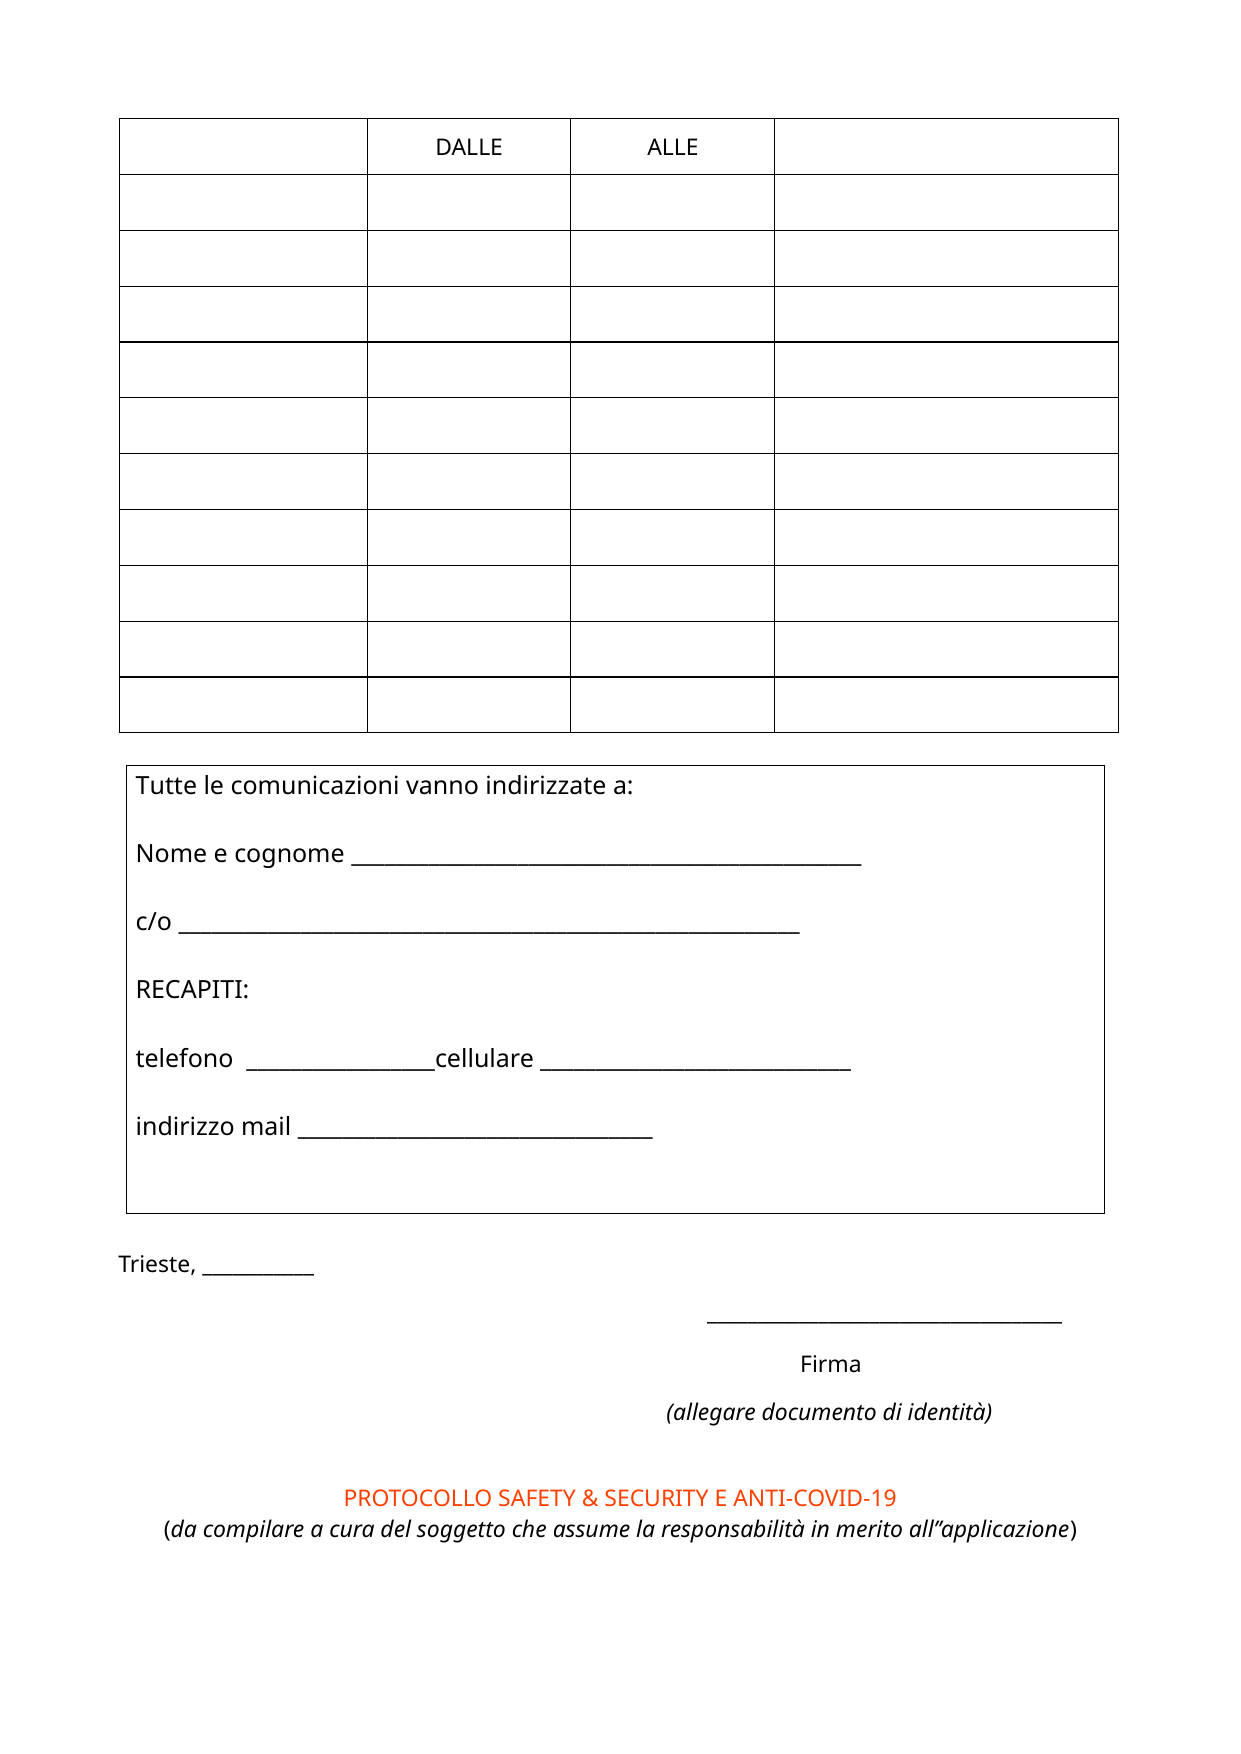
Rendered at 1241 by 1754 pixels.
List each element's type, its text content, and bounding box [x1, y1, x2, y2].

table_cell [775, 343, 1118, 397]
table_cell [120, 622, 367, 676]
table_cell [368, 287, 570, 341]
table_cell [120, 175, 367, 230]
table_cell [368, 231, 570, 286]
text Firma [118, 1344, 1112, 1379]
table_cell DALLE [368, 119, 570, 174]
table_cell [571, 287, 774, 341]
table_cell [775, 287, 1118, 341]
table_cell [775, 566, 1118, 621]
subtitle indirizzo mail ________________________________ [127, 1105, 1104, 1142]
text (da compilare a cura del soggetto che assume la responsabilità in merito all’’applicazione) [118, 1513, 1122, 1544]
table_cell [368, 343, 570, 397]
table_cell [571, 678, 774, 732]
table_cell [120, 510, 367, 565]
table_cell ALLE [571, 119, 774, 174]
table_cell [120, 231, 367, 286]
subtitle telefono _________________cellulare ____________________________ [127, 1037, 1104, 1074]
table_cell [120, 678, 367, 732]
table_cell [368, 175, 570, 230]
table_cell [120, 566, 367, 621]
table_cell [571, 175, 774, 230]
table_cell [120, 398, 367, 453]
subtitle Nome e cognome ______________________________________________ [127, 833, 1104, 870]
subtitle c/o ________________________________________________________ [127, 901, 1104, 938]
table_cell [571, 231, 774, 286]
table_cell [368, 510, 570, 565]
table_cell [775, 510, 1118, 565]
table_cell [120, 454, 367, 509]
table_cell [571, 343, 774, 397]
table_cell [775, 454, 1118, 509]
table_cell [571, 510, 774, 565]
table_cell [368, 454, 570, 509]
table_cell [775, 119, 1118, 174]
table_cell [775, 231, 1118, 286]
table_cell [775, 678, 1118, 732]
table_cell [571, 454, 774, 509]
table_cell [368, 566, 570, 621]
table_cell [368, 622, 570, 676]
table_cell [120, 287, 367, 341]
text PROTOCOLLO SAFETY & SECURITY E ANTI-COVID-19 [118, 1481, 1122, 1513]
subtitle Tutte le comunicazioni vanno indirizzate a: [127, 766, 1104, 802]
table_cell [368, 678, 570, 732]
text (allegare documento di identità) [118, 1393, 1112, 1430]
table_cell [368, 398, 570, 453]
table_cell [775, 622, 1118, 676]
subtitle RECAPITI: [127, 969, 1104, 1006]
table_cell [120, 119, 367, 174]
table_cell [775, 398, 1118, 453]
table_cell [775, 175, 1118, 230]
table_cell [571, 622, 774, 676]
text ___________________________________ [118, 1296, 1112, 1327]
table_cell [571, 566, 774, 621]
text Trieste, ___________ [118, 1248, 1112, 1279]
table_cell [571, 398, 774, 453]
table_cell [120, 343, 367, 397]
